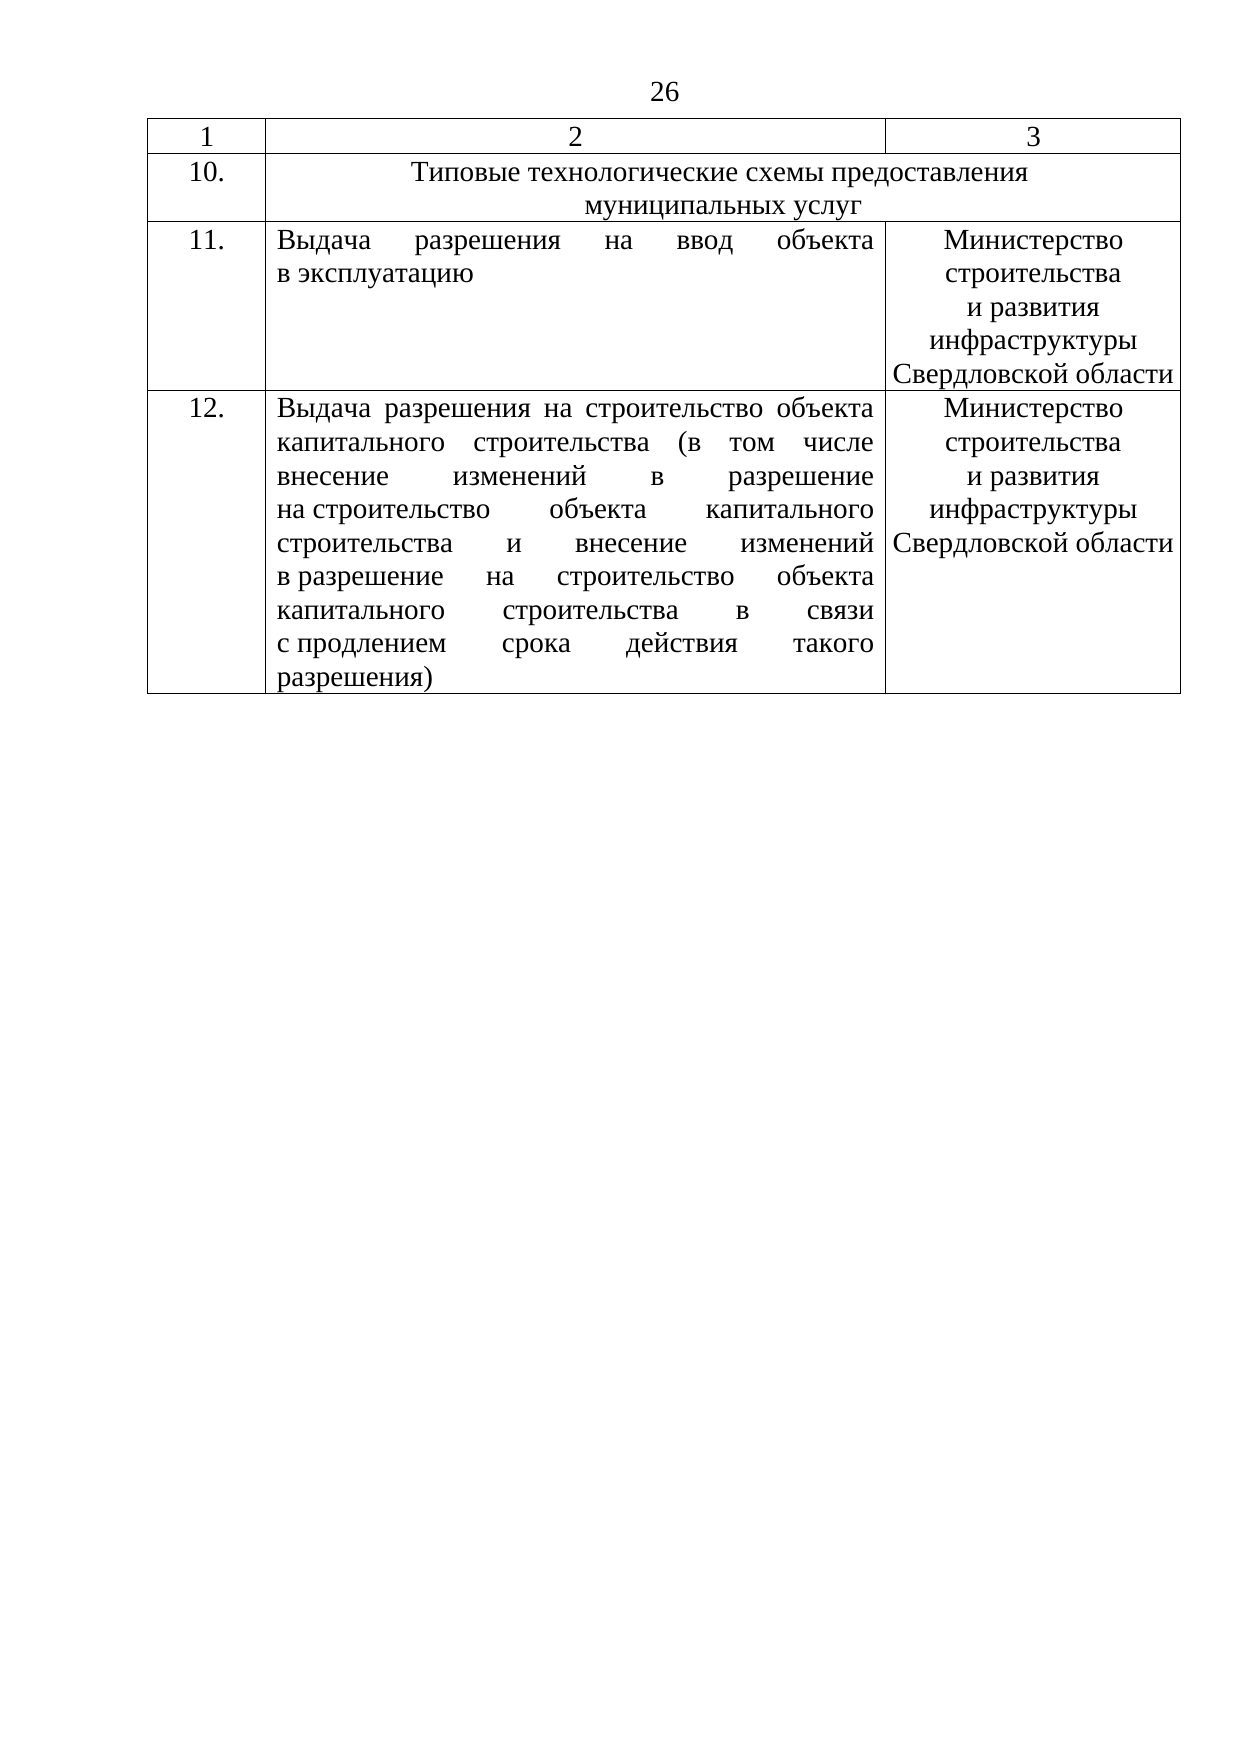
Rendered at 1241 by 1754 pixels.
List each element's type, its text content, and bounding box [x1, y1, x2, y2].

table_cell Министерство строительства и развития инфраструктуры Свердловской области [886, 222, 1180, 389]
table_header 3 [886, 119, 1180, 153]
table_header 1 [148, 119, 265, 153]
table_cell 10. [148, 154, 265, 221]
table_cell Выдача разрешения на ввод объекта в эксплуатацию [266, 222, 885, 389]
table_cell 11. [148, 222, 265, 389]
table_cell 12. [148, 391, 265, 692]
table_cell Выдача разрешения на строительство объекта капитального строительства (в том числе внесение изменений в разрешение на строительство объекта капитального строительства и внесение изменений в разрешение на строительство объекта капитального строительства в связи с продлением срока действия такого разрешения) [266, 391, 885, 692]
table_cell Типовые технологические схемы предоставления муниципальных услуг [266, 154, 1180, 221]
table_header 2 [266, 119, 885, 153]
table_cell Министерство строительства и развития инфраструктуры Свердловской области [886, 391, 1180, 692]
